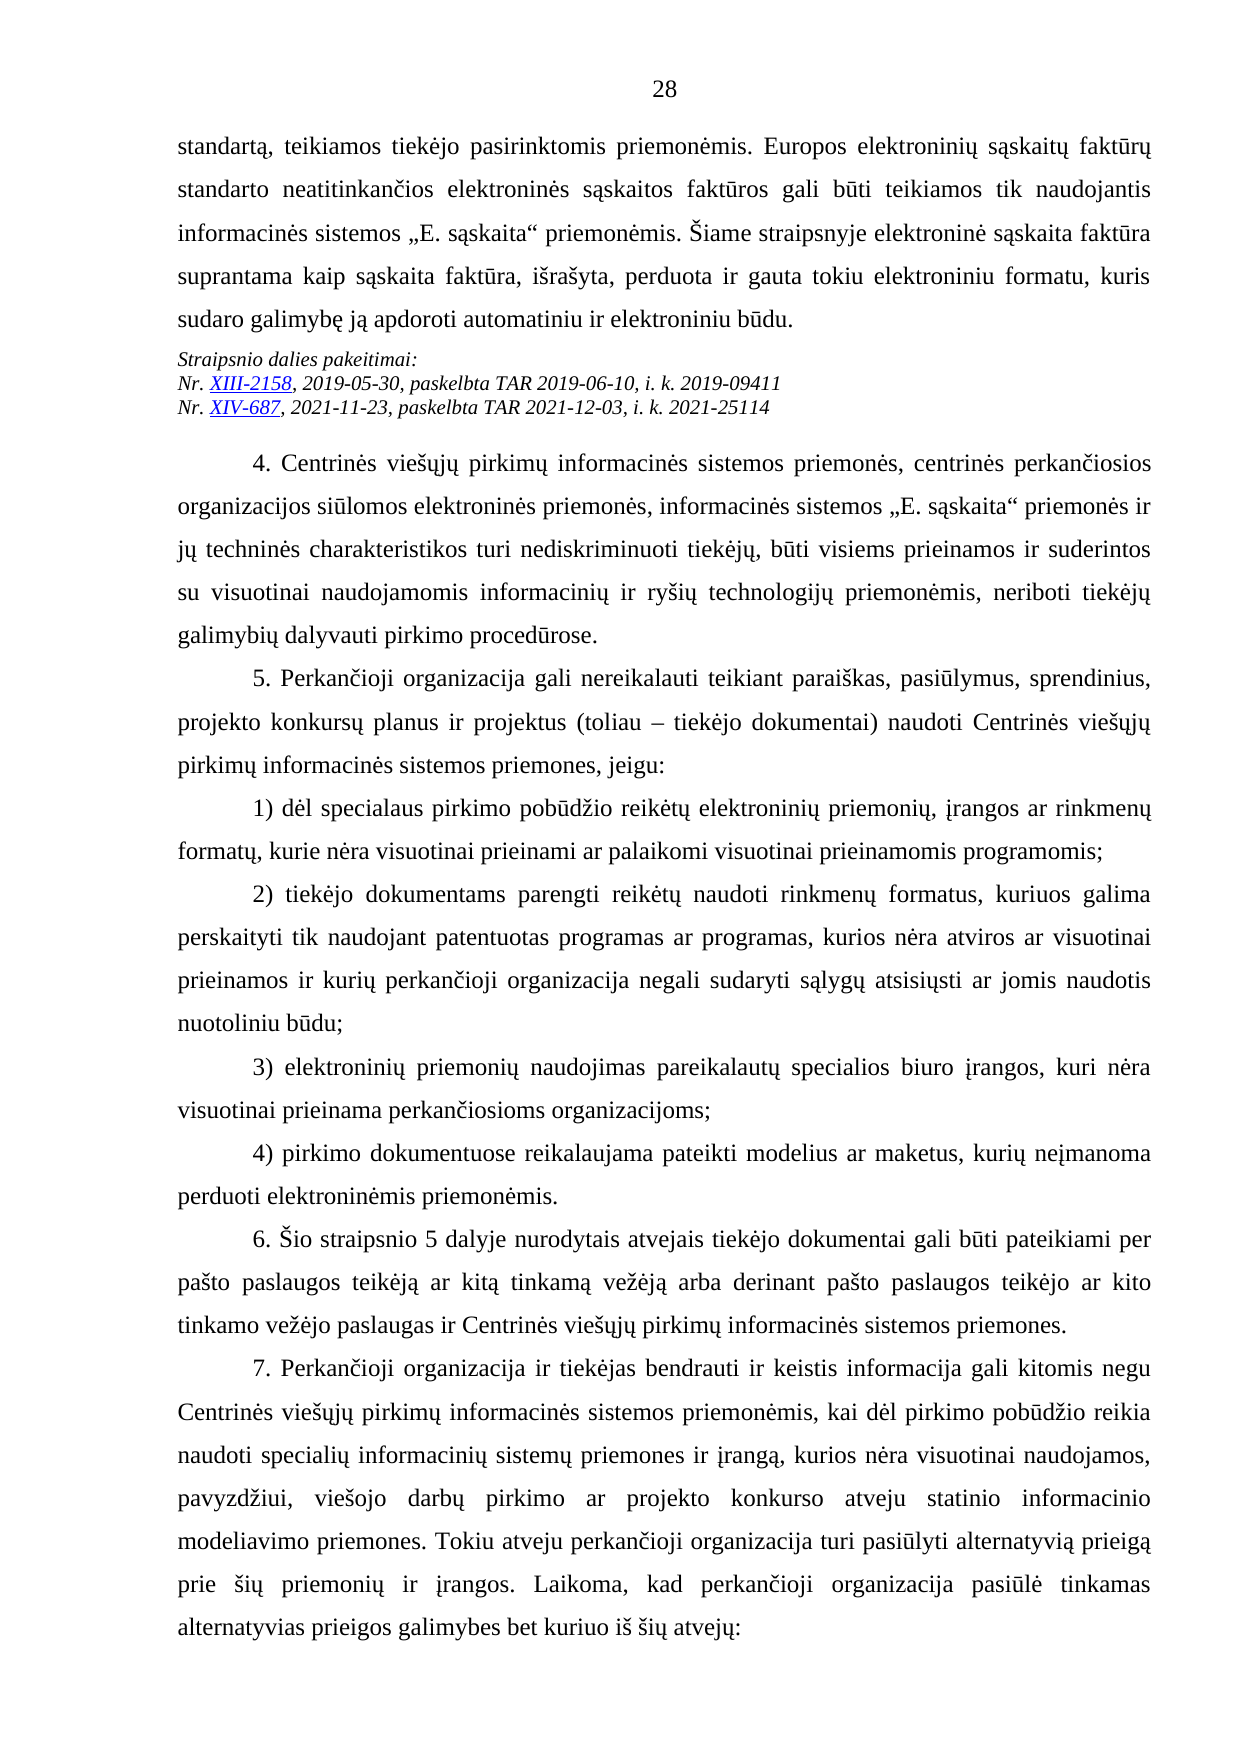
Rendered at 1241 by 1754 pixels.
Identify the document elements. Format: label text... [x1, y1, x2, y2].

text 6. Šio straipsnio 5 dalyje nurodytais atvejais tiekėjo dokumentai gali būti pateikiami per pašto paslaugos teikėją ar kitą tinkamą vežėją arba derinant pašto paslaugos teikėjo ar kito tinkamo vežėjo paslaugas ir Centrinės viešųjų pirkimų informacinės sistemos priemones. [177, 1224, 1152, 1339]
text 3) elektroninių priemonių naudojimas pareikalautų specialios biuro įrangos, kuri nėra visuotinai prieinama perkančiosioms organizacijoms; [177, 1052, 1152, 1123]
text 1) dėl specialaus pirkimo pobūdžio reikėtų elektroninių priemonių, įrangos ar rinkmenų formatų, kurie nėra visuotinai prieinami ar palaikomi visuotinai prieinamomis programomis; [177, 793, 1152, 865]
text Nr. XIV-687, 2021-11-23, paskelbta TAR 2021-12-03, i. k. 2021-25114 [177, 395, 1152, 419]
text Straipsnio dalies pakeitimai: [177, 347, 1152, 371]
text 2) tiekėjo dokumentams parengti reikėtų naudoti rinkmenų formatus, kuriuos galima perskaityti tik naudojant patentuotas programas ar programas, kurios nėra atviros ar visuotinai prieinamos ir kurių perkančioji organizacija negali sudaryti sąlygų atsisiųsti ar jomis naudotis nuotoliniu būdu; [177, 879, 1152, 1037]
text 5. Perkančioji organizacija gali nereikalauti teikiant paraiškas, pasiūlymus, sprendinius, projekto konkursų planus ir projektus (toliau – tiekėjo dokumentai) naudoti Centrinės viešųjų pirkimų informacinės sistemos priemones, jeigu: [177, 663, 1152, 778]
text 4. Centrinės viešųjų pirkimų informacinės sistemos priemonės, centrinės perkančiosios organizacijos siūlomos elektroninės priemonės, informacinės sistemos „E. sąskaita“ priemonės ir jų techninės charakteristikos turi nediskriminuoti tiekėjų, būti visiems prieinamos ir suderintos su visuotinai naudojamomis informacinių ir ryšių technologijų priemonėmis, neriboti tiekėjų galimybių dalyvauti pirkimo procedūrose. [177, 448, 1152, 649]
text 7. Perkančioji organizacija ir tiekėjas bendrauti ir keistis informacija gali kitomis negu Centrinės viešųjų pirkimų informacinės sistemos priemonėmis, kai dėl pirkimo pobūdžio reikia naudoti specialių informacinių sistemų priemones ir įrangą, kurios nėra visuotinai naudojamos, pavyzdžiui, viešojo darbų pirkimo ar projekto konkurso atveju statinio informacinio modeliavimo priemones. Tokiu atveju perkančioji organizacija turi pasiūlyti alternatyvią prieigą prie šių priemonių ir įrangos. Laikoma, kad perkančioji organizacija pasiūlė tinkamas alternatyvias prieigos galimybes bet kuriuo iš šių atvejų: [177, 1353, 1152, 1641]
text standartą, teikiamos tiekėjo pasirinktomis priemonėmis. Europos elektroninių sąskaitų faktūrų standarto neatitinkančios elektroninės sąskaitos faktūros gali būti teikiamos tik naudojantis informacinės sistemos „E. sąskaita“ priemonėmis. Šiame straipsnyje elektroninė sąskaita faktūra suprantama kaip sąskaita faktūra, išrašyta, perduota ir gauta tokiu elektroniniu formatu, kuris sudaro galimybę ją apdoroti automatiniu ir elektroniniu būdu. [177, 131, 1152, 333]
text 4) pirkimo dokumentuose reikalaujama pateikti modelius ar maketus, kurių neįmanoma perduoti elektroninėmis priemonėmis. [177, 1138, 1152, 1210]
text Nr. XIII-2158, 2019-05-30, paskelbta TAR 2019-06-10, i. k. 2019-09411 [177, 371, 1152, 395]
